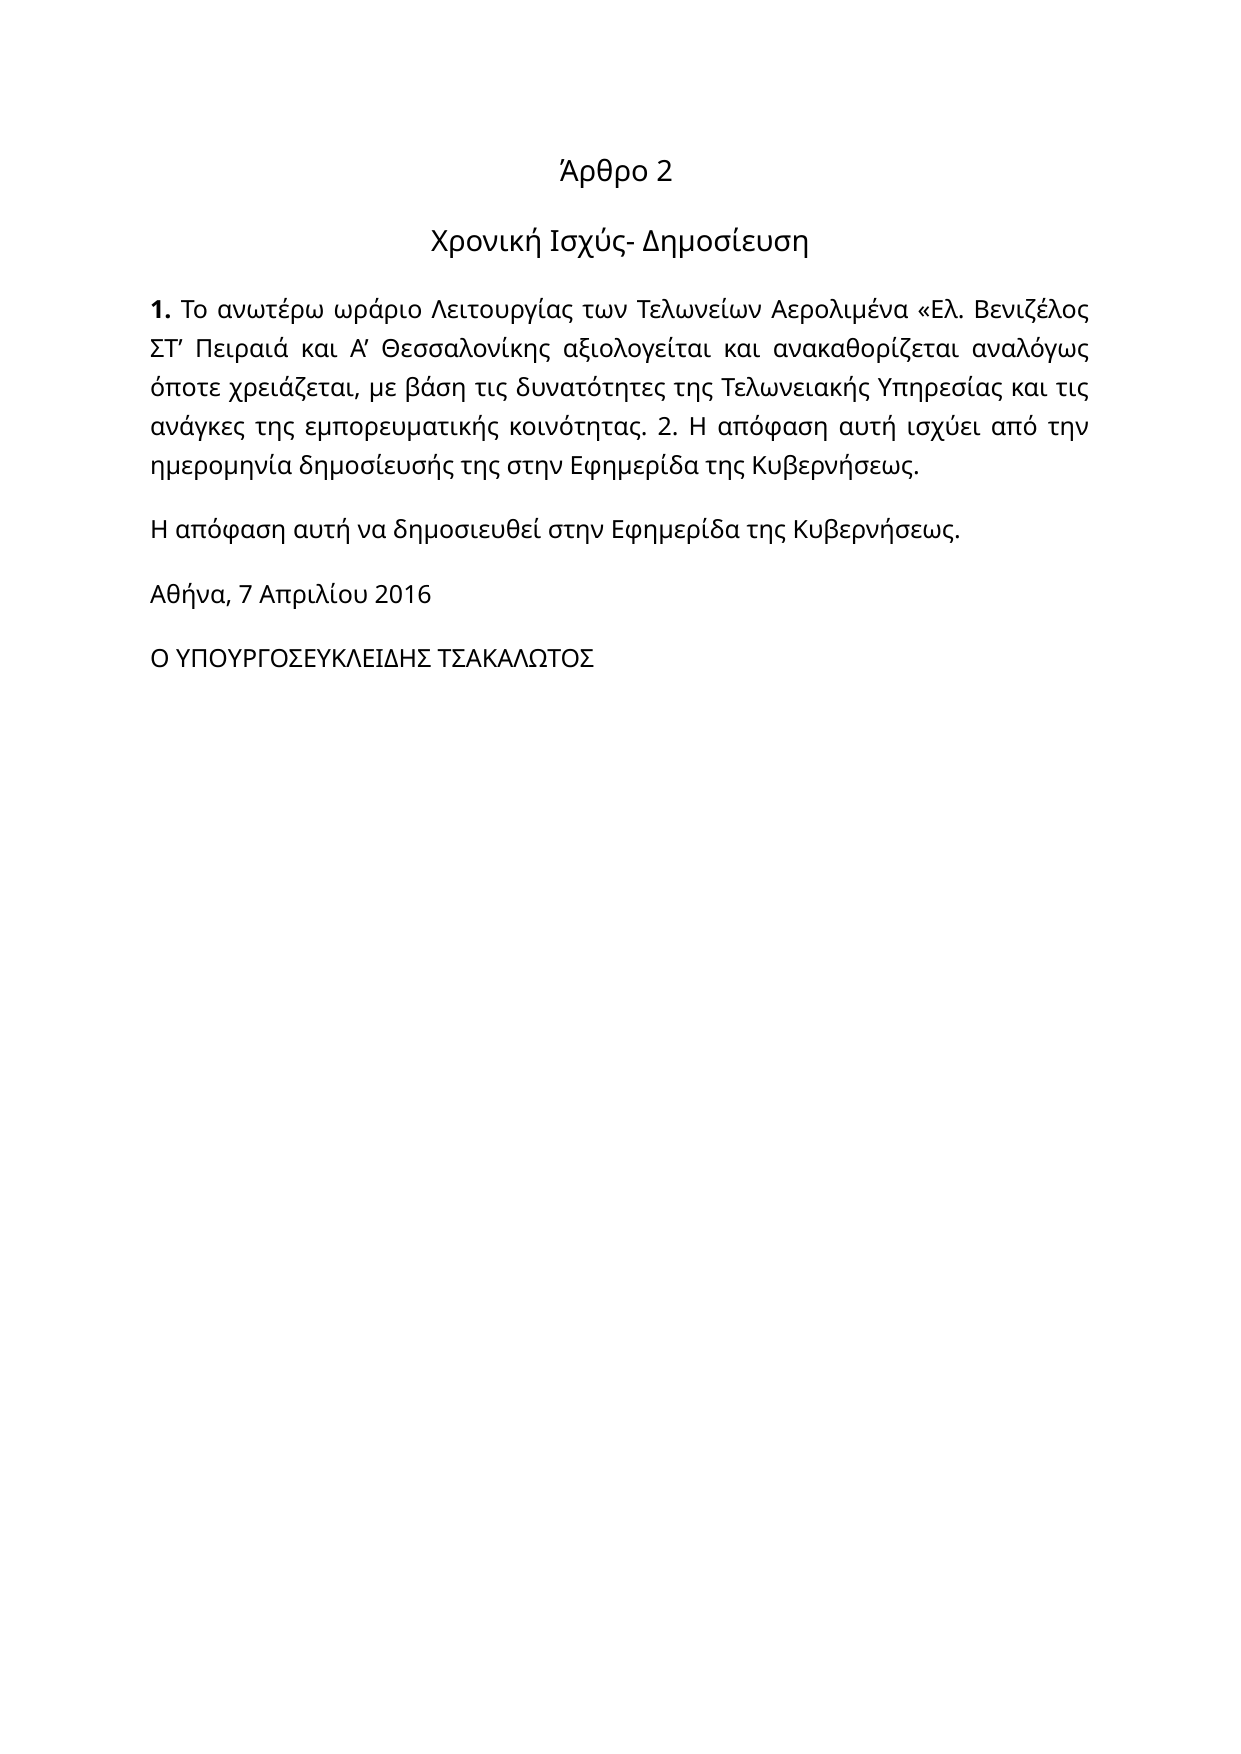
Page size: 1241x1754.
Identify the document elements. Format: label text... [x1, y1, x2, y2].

text Ο ΥΠΟΥΡΓΟΣΕΥΚΛΕΙΔΗΣ ΤΣΑΚΑΛΩΤΟΣ [150, 640, 1090, 674]
subtitle Χρονική Ισχύς- Δημοσίευση [150, 221, 1090, 260]
subtitle Άρθρο 2 [150, 150, 1090, 190]
text 1. Το ανωτέρω ωράριο Λειτουργίας των Τελωνείων Αερολιμένα «Ελ. Βενιζέλος ΣΤ’ Πειραιά και Α’ Θεσσαλονίκης αξιολογείται και ανακαθορίζεται αναλόγως όποτε χρειάζεται, με βάση τις δυνατότητες της Τελωνειακής Υπηρεσίας και τις ανάγκες της εμπορευματικής κοινότητας. 2. Η απόφαση αυτή ισχύει από την ημερομηνία δημοσίευσής της στην Εφημερίδα της Κυβερνήσεως. [150, 291, 1090, 482]
text Αθήνα, 7 Απριλίου 2016 [150, 576, 1090, 610]
text Η απόφαση αυτή να δημοσιευθεί στην Εφημερίδα της Κυβερνήσεως. [150, 512, 1090, 546]
